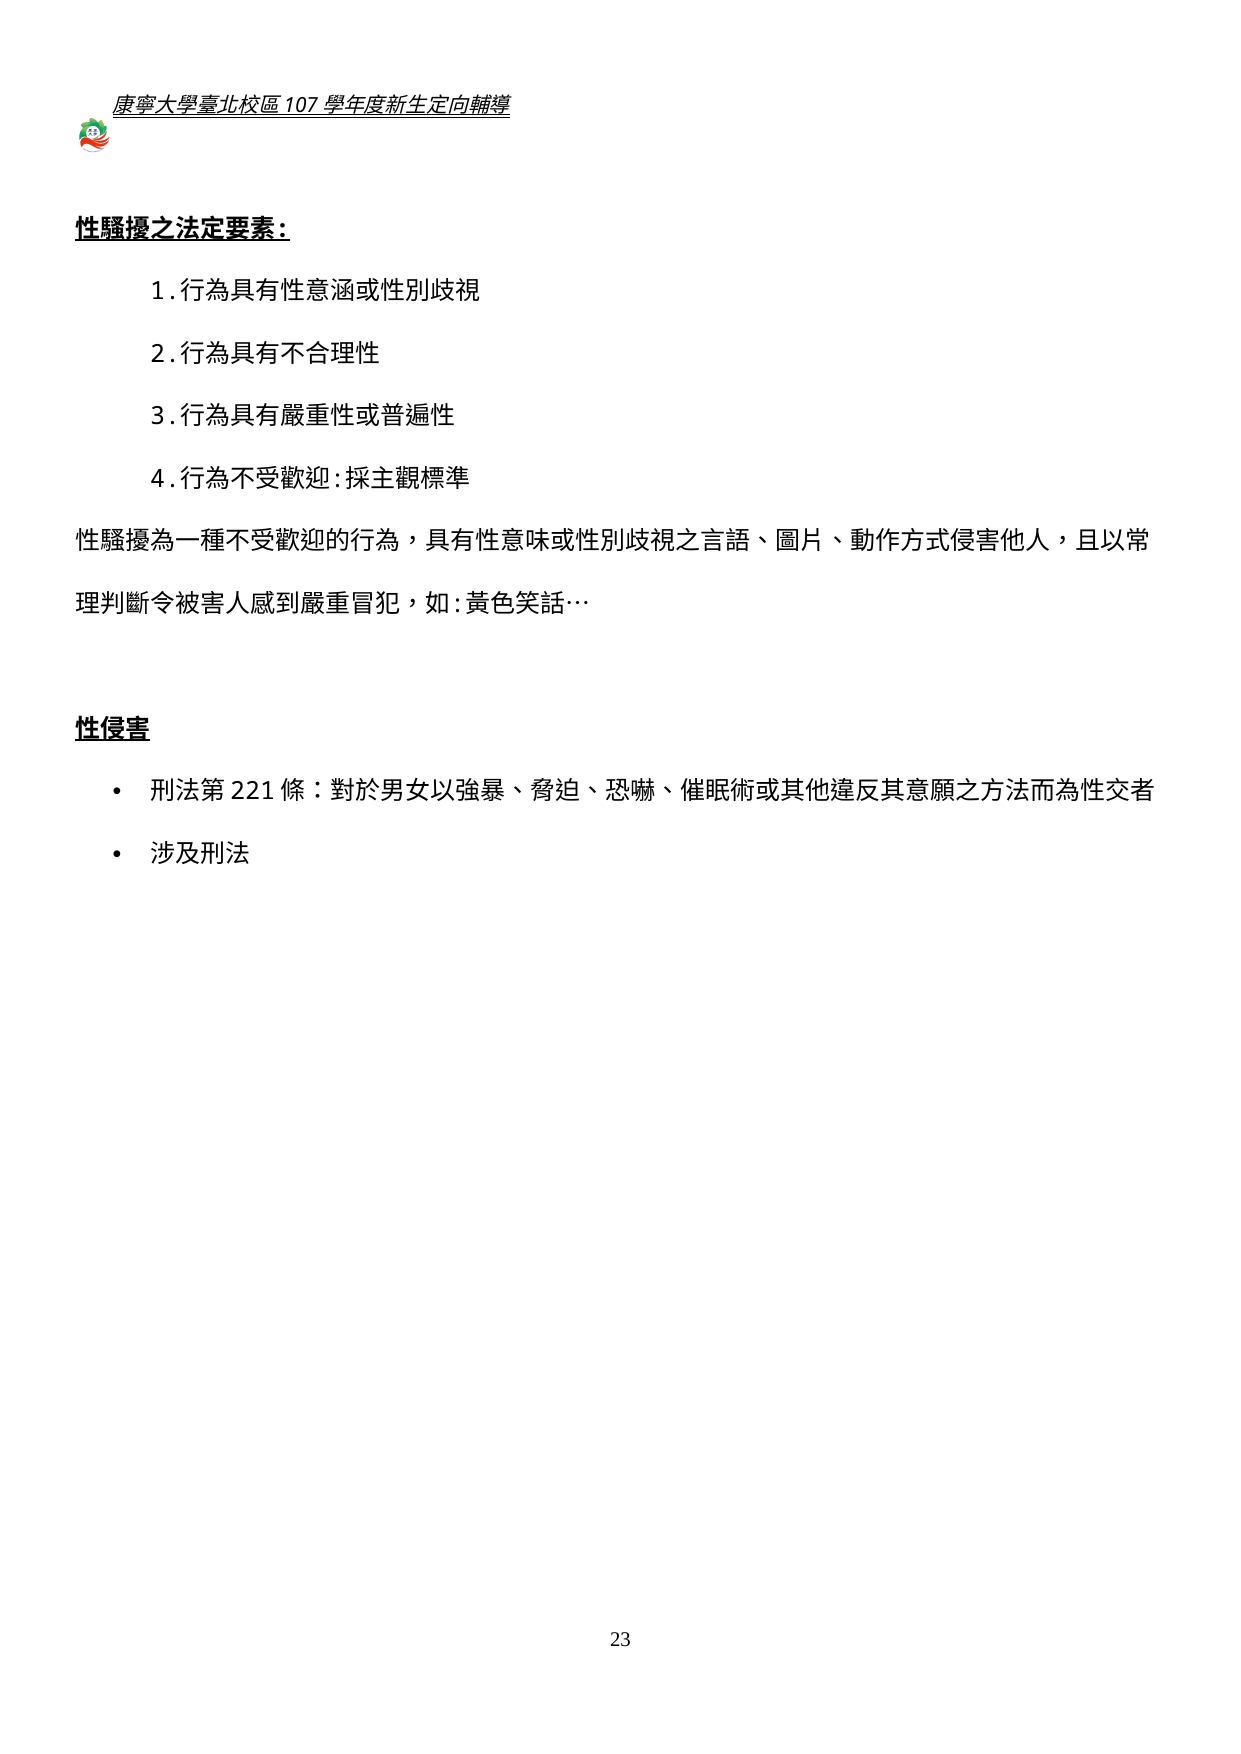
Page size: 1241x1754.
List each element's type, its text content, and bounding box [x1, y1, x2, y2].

text 性騷擾之法定要素: [75, 185, 1165, 247]
text 4.行為不受歡迎:採主觀標準 [75, 435, 1165, 497]
text 性侵害 [75, 685, 1165, 747]
text 2.行為具有不合理性 [75, 310, 1165, 372]
text 3.行為具有嚴重性或普遍性 [75, 372, 1165, 435]
text 1.行為具有性意涵或性別歧視 [75, 247, 1165, 310]
list 刑法第221條：對於男女以強暴、脅迫、恐嚇、催眠術或其他違反其意願之方法而為性交者 [112, 747, 1165, 810]
list 涉及刑法 [112, 810, 1165, 872]
text 性騷擾為一種不受歡迎的行為，具有性意味或性別歧視之言語、圖片、動作方式侵害他人，且以常理判斷令被害人感到嚴重冒犯，如:黃色笑話… [75, 497, 1165, 622]
